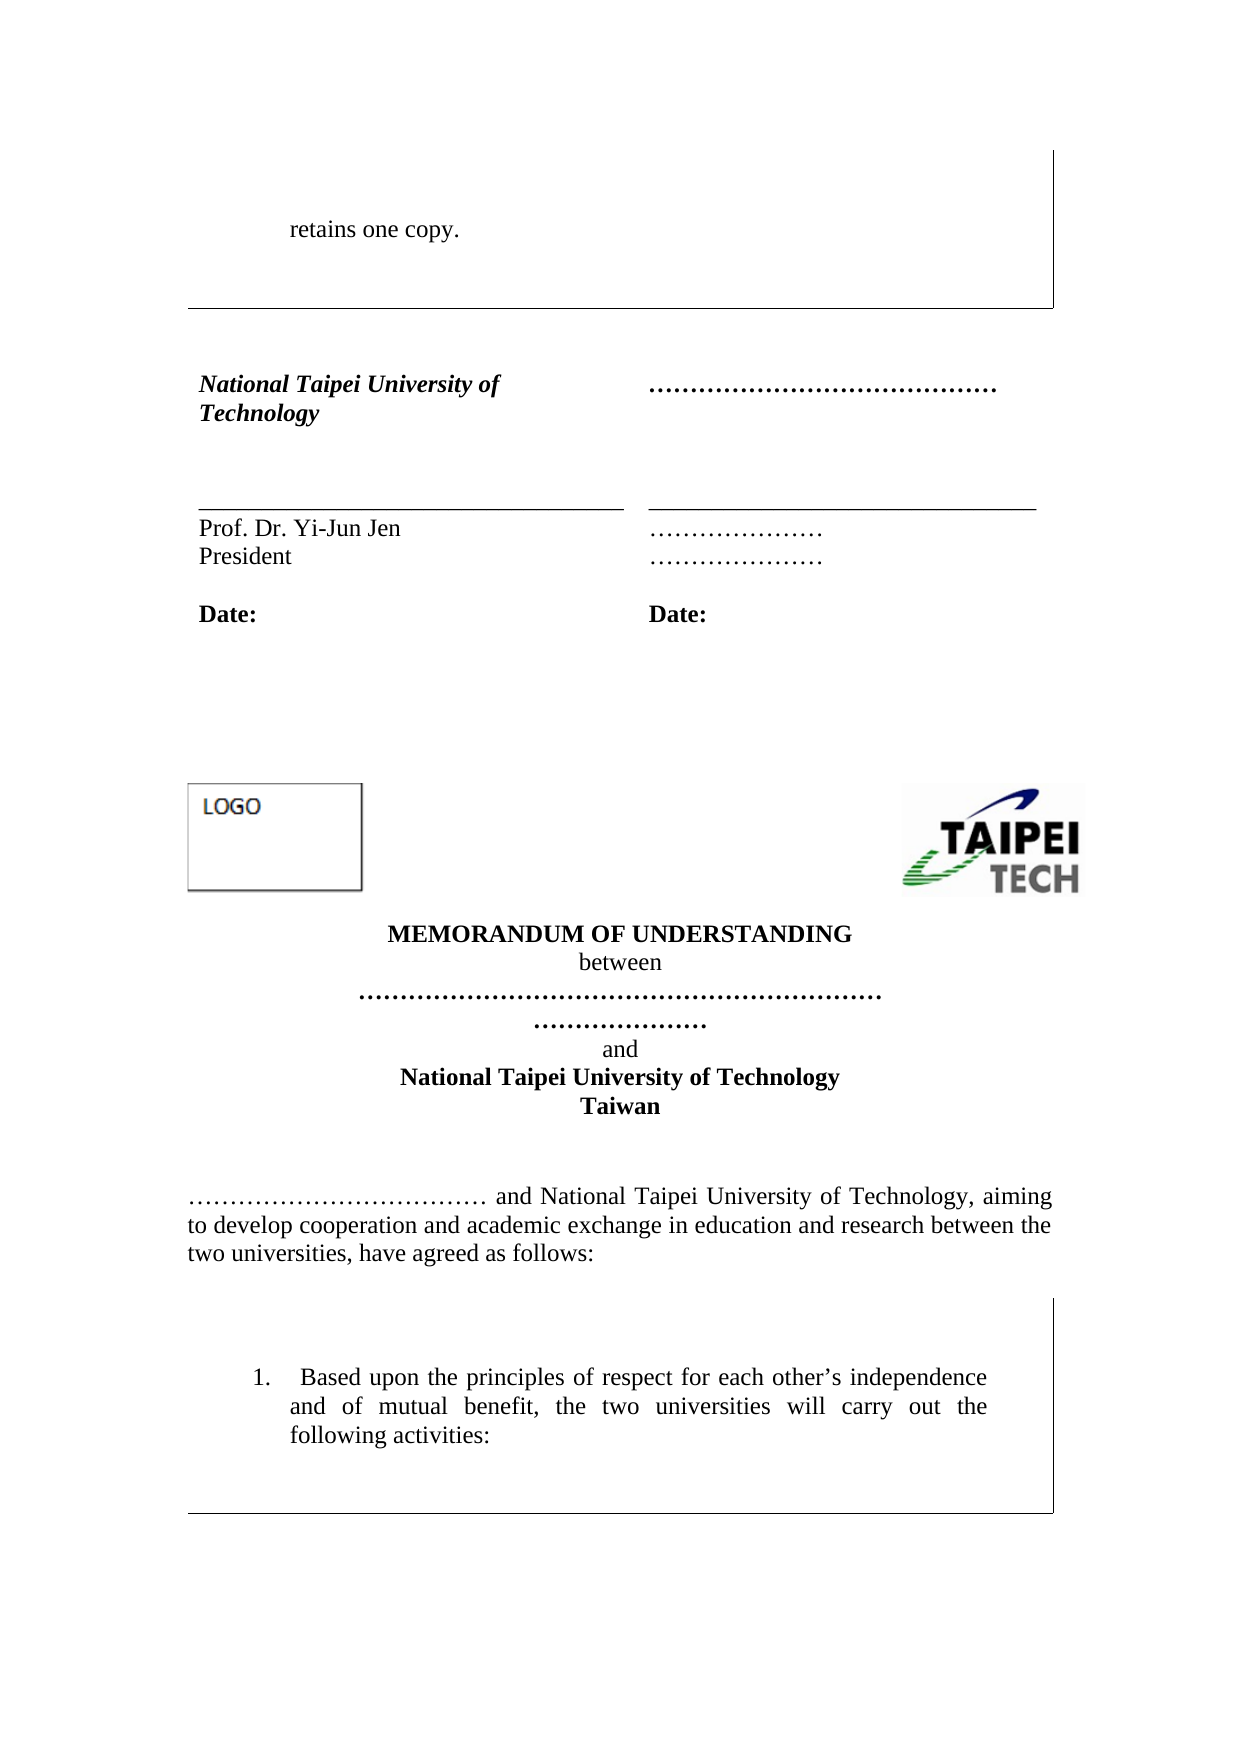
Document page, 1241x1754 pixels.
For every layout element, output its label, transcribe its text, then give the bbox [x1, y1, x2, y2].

text National Taipei University of Technology [187, 1062, 1053, 1091]
text ……………………………… and National Taipei University of Technology, aiming to develop cooperation and academic exchange in education and research between the two universities, have agreed as follows: [187, 1181, 1053, 1267]
text and [187, 1034, 1053, 1062]
text ……………………………………………………… [187, 976, 1053, 1005]
text between [187, 947, 1053, 976]
table_header …………………………………… _______________________________ ………………… ………………… Date: [638, 369, 1053, 800]
text MEMORANDUM OF UNDERSTANDING [187, 919, 1053, 947]
table_header National Taipei University of Technology __________________________________ Prof. Dr. Yi-Jun Jen President Date: [188, 369, 637, 800]
text ………………… [187, 1005, 1053, 1034]
text Taiwan [187, 1091, 1053, 1120]
list retains one copy. [187, 150, 1053, 308]
list Based upon the principles of respect for each other’s independence and of mutual benefit, the two universities will carry out the following activities: [187, 1298, 1053, 1513]
